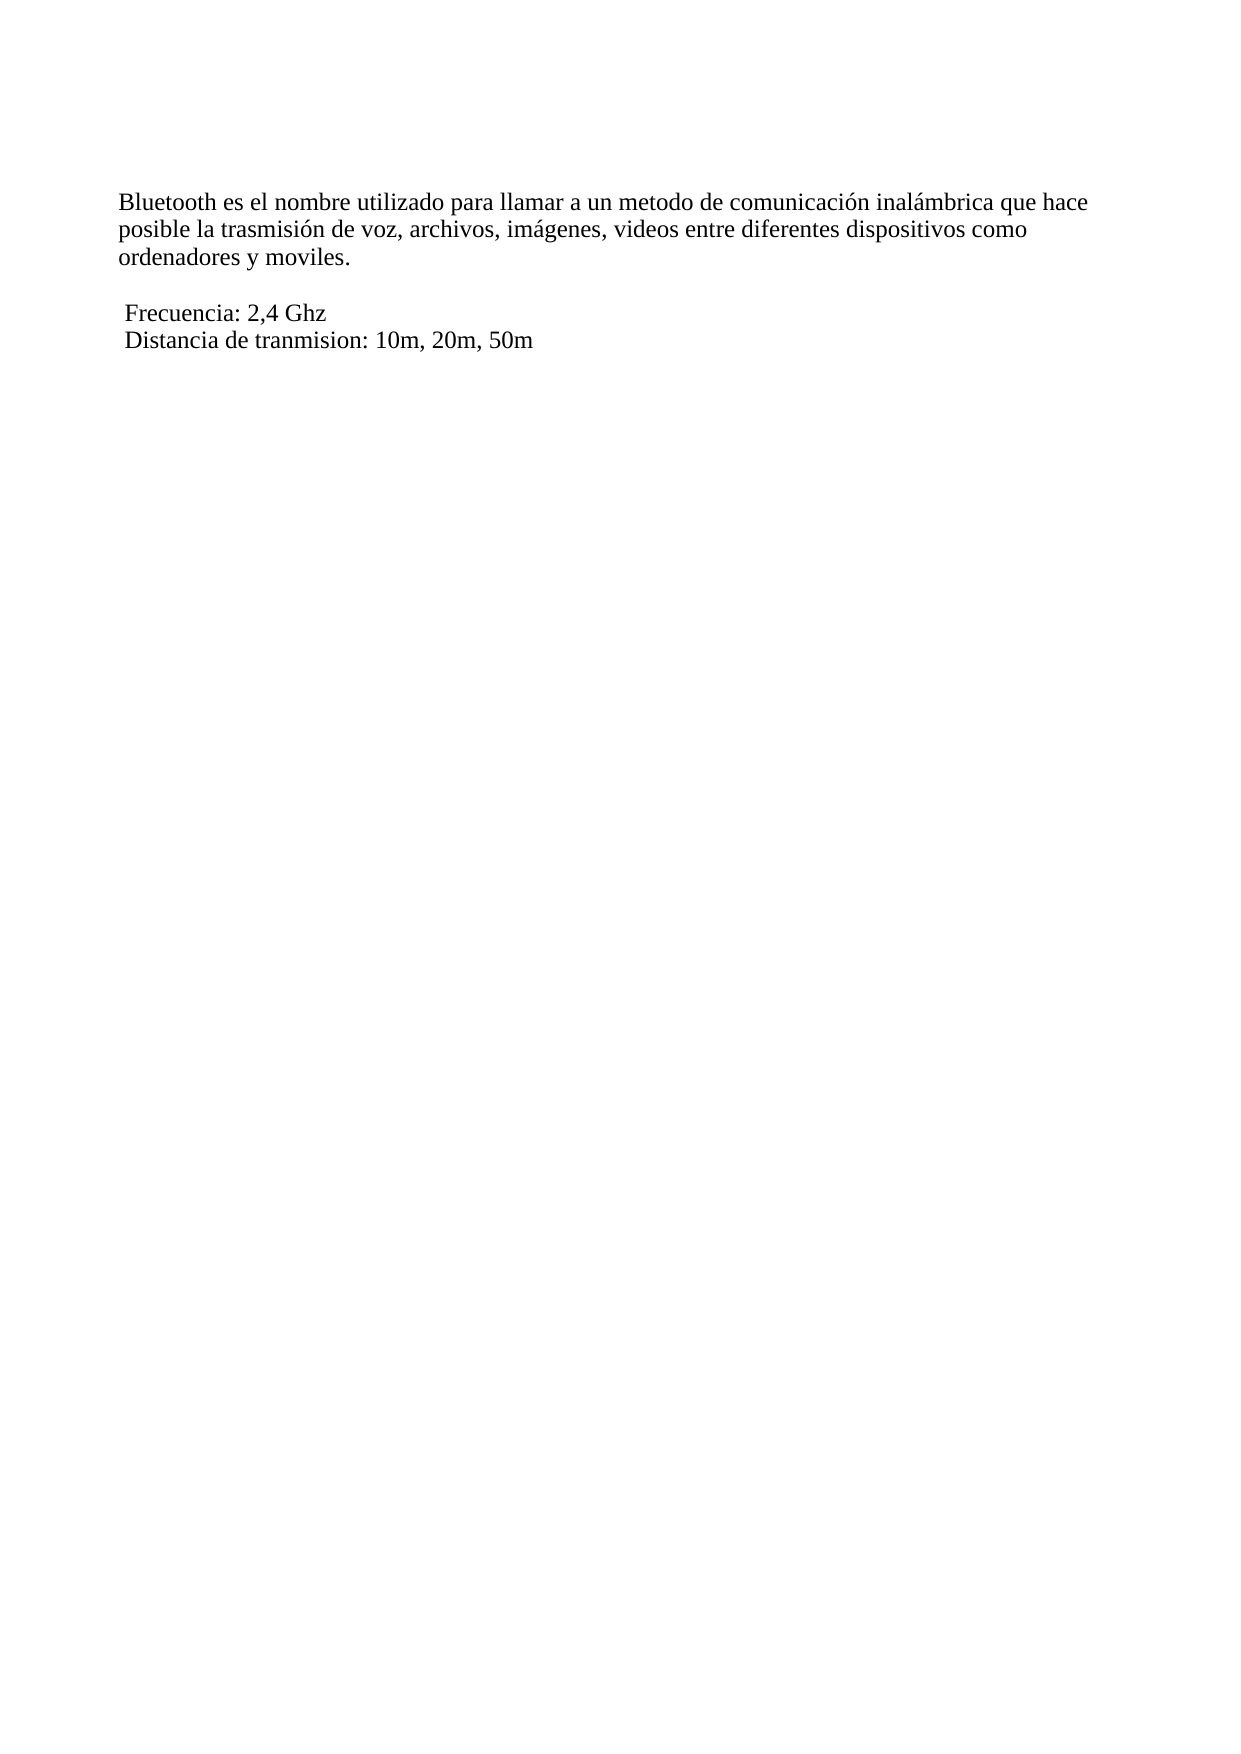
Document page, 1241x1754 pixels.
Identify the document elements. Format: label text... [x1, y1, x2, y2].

text Distancia de tranmision: 10m, 20m, 50m [118, 326, 1122, 354]
text Frecuencia: 2,4 Ghz [118, 299, 1122, 326]
text Bluetooth es el nombre utilizado para llamar a un metodo de comunicación inalámbrica que hace posible la trasmisión de voz, archivos, imágenes, videos entre diferentes dispositivos como ordenadores y moviles. [118, 188, 1122, 271]
